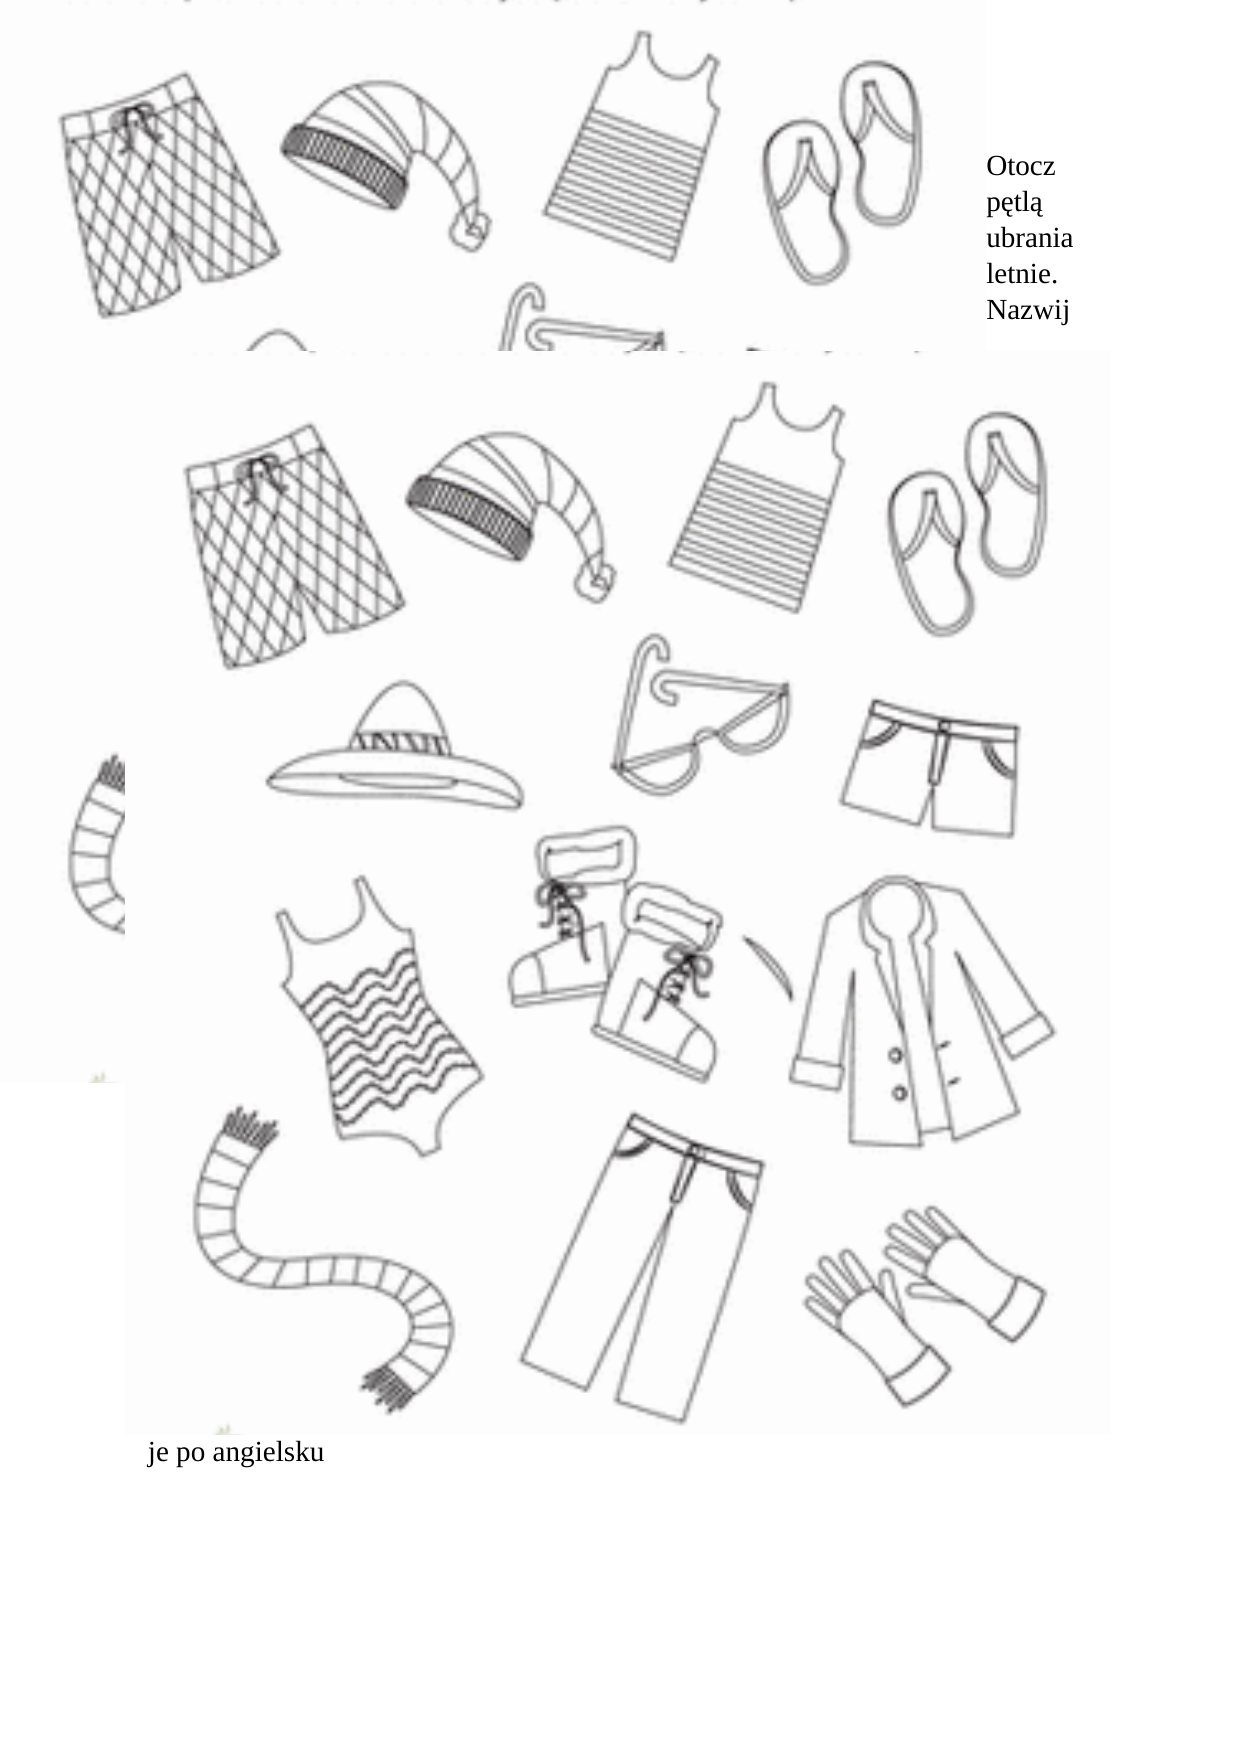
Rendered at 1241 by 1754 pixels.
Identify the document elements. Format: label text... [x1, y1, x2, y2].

text Otocz pętlą ubrania letnie. Nazwij [986, 148, 1093, 351]
picture [0, 0, 1111, 1435]
text je po angielsku [148, 1435, 1093, 1468]
